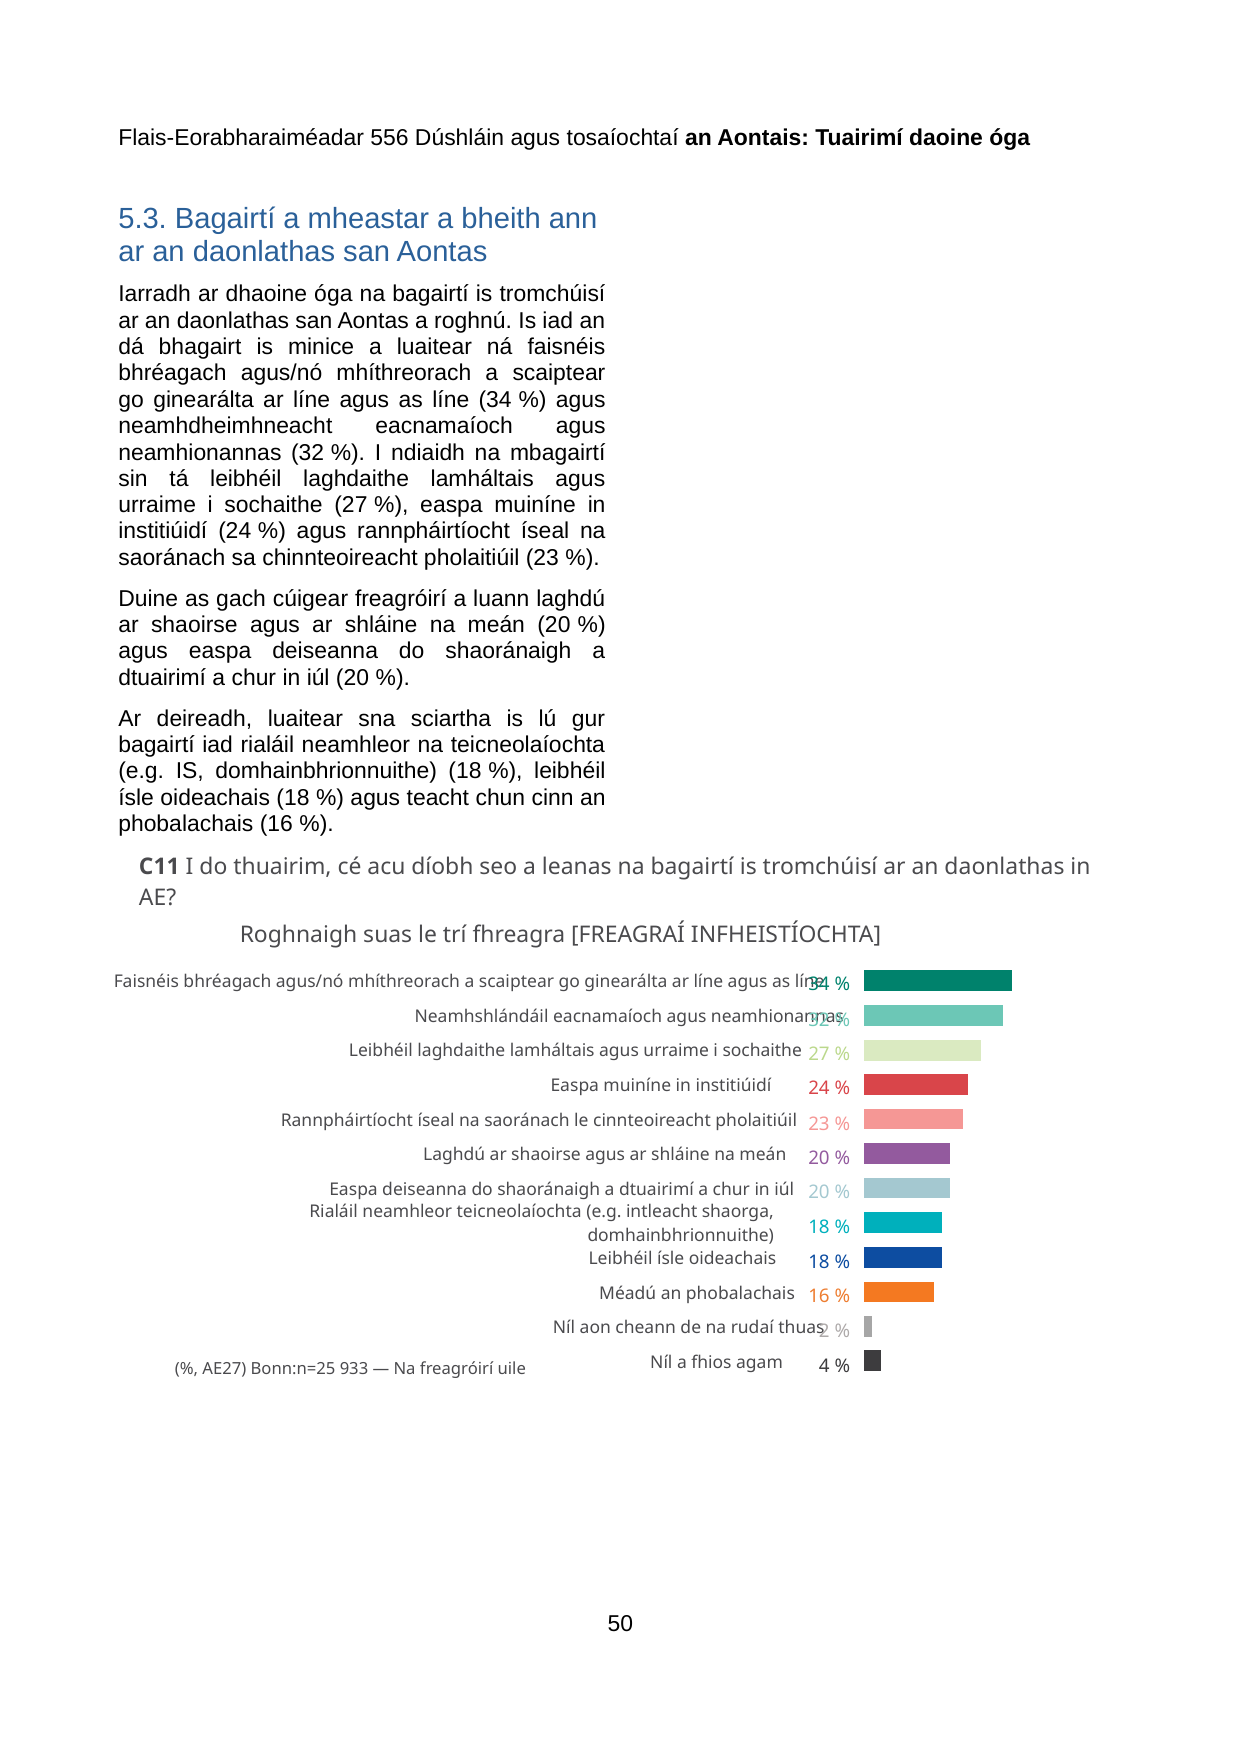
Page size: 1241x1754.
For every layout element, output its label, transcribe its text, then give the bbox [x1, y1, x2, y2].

text Duine as gach cúigear freagróirí a luann laghdú ar shaoirse agus ar shláine na meán (20 %) agus easpa deiseanna do shaoránaigh a dtuairimí a chur in iúl (20 %). [118, 585, 605, 690]
text Iarradh ar dhaoine óga na bagairtí is tromchúisí ar an daonlathas san Aontas a roghnú. Is iad an dá bhagairt is minice a luaitear ná faisnéis bhréagach agus/nó mhíthreorach a scaiptear go ginearálta ar líne agus as líne (34 %) agus neamhdheimhneacht eacnamaíoch agus neamhionannas (32 %). I ndiaidh na mbagairtí sin tá leibhéil laghdaithe lamháltais agus urraime i sochaithe (27 %), easpa muiníne in institiúidí (24 %) agus rannpháirtíocht íseal na saoránach sa chinnteoireacht pholaitiúil (23 %). [118, 280, 605, 570]
subtitle 5.3. Bagairtí a mheastar a bheith ann ar an daonlathas san Aontas [118, 201, 605, 268]
text Ar deireadh, luaitear sna sciartha is lú gur bagairtí iad rialáil neamhleor na teicneolaíochta (e.g. IS, domhainbhrionnuithe) (18 %), leibhéil ísle oideachais (18 %) agus teacht chun cinn an phobalachais (16 %). [118, 705, 605, 837]
